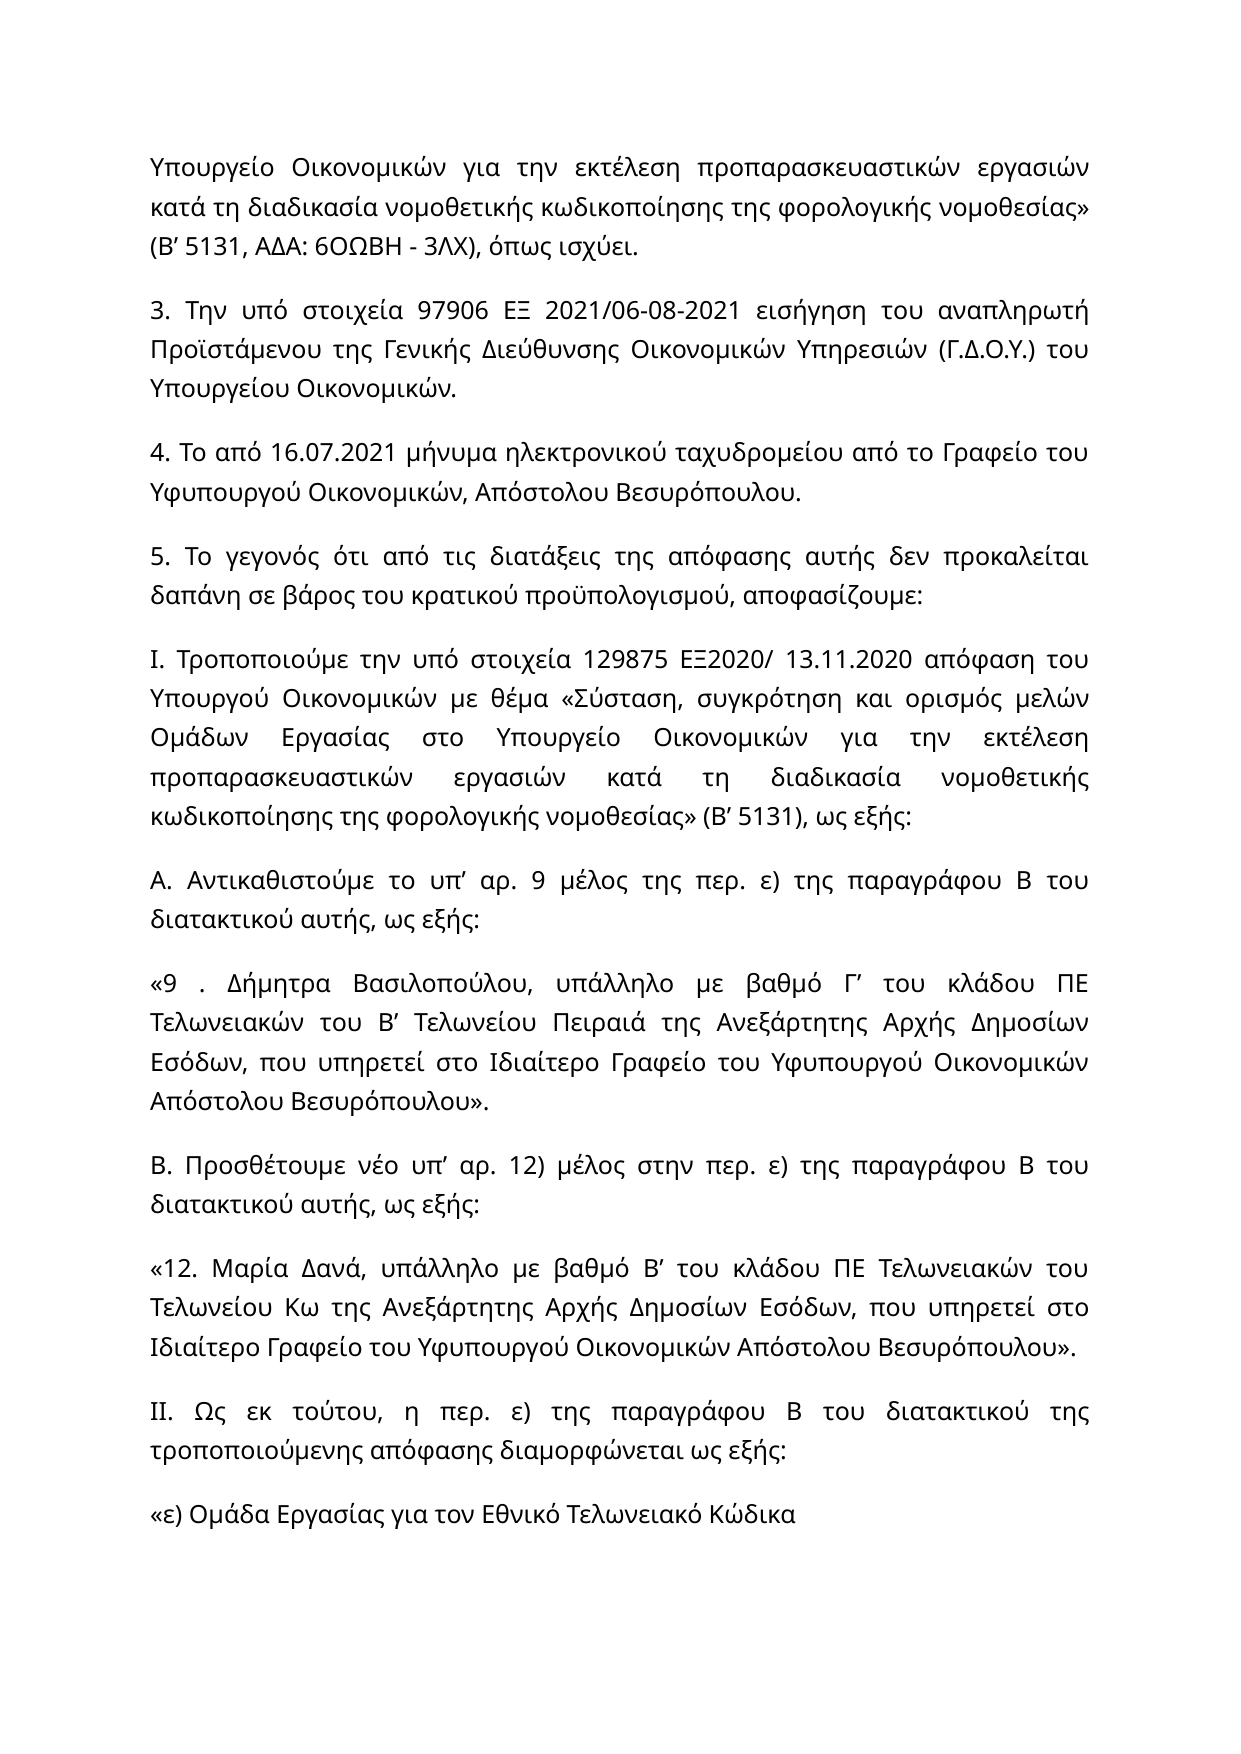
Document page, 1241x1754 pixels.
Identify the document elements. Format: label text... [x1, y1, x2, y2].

text Β. Προσθέτουμε νέο υπ’ αρ. 12) μέλος στην περ. ε) της παραγράφου Β του διατακτικού αυτής, ως εξής: [150, 1147, 1090, 1221]
text 4. Το από 16.07.2021 μήνυμα ηλεκτρονικού ταχυδρομείου από το Γραφείο του Υφυπουργού Οικονομικών, Απόστολου Βεσυρόπουλου. [150, 435, 1090, 508]
text 3. Την υπό στοιχεία 97906 ΕΞ 2021/06-08-2021 εισήγηση του αναπληρωτή Προϊστάμενου της Γενικής Διεύθυνσης Οικονομικών Υπηρεσιών (Γ.Δ.Ο.Υ.) του Υπουργείου Οικονομικών. [150, 292, 1090, 405]
text 5. Το γεγονός ότι από τις διατάξεις της απόφασης αυτής δεν προκαλείται δαπάνη σε βάρος του κρατικού προϋπολογισμού, αποφασίζουμε: [150, 538, 1090, 612]
text ΙΙ. Ως εκ τούτου, η περ. ε) της παραγράφου Β του διατακτικού της τροποποιούμενης απόφασης διαμορφώνεται ως εξής: [150, 1393, 1090, 1467]
text Ι. Τροποποιούμε την υπό στοιχεία 129875 ΕΞ2020/ 13.11.2020 απόφαση του Υπουργού Οικονομικών με θέμα «Σύσταση, συγκρότηση και ορισμός μελών Ομάδων Εργασίας στο Υπουργείο Οικονομικών για την εκτέλεση προπαρασκευαστικών εργασιών κατά τη διαδικασία νομοθετικής κωδικοποίησης της φορολογικής νομοθεσίας» (Β’ 5131), ως εξής: [150, 642, 1090, 832]
text «9 . Δήμητρα Βασιλοπούλου, υπάλληλο με βαθμό Γ’ του κλάδου ΠΕ Τελωνειακών του Β’ Τελωνείου Πειραιά της Ανεξάρτητης Αρχής Δημοσίων Εσόδων, που υπηρετεί στο Ιδιαίτερο Γραφείο του Υφυπουργού Οικονομικών Απόστολου Βεσυρόπουλου». [150, 966, 1090, 1117]
text Υπουργείο Οικονομικών για την εκτέλεση προπαρασκευαστικών εργασιών κατά τη διαδικασία νομοθετικής κωδικοποίησης της φορολογικής νομοθεσίας» (Β’ 5131, ΑΔΑ: 6ΟΩΒΗ - 3ΛΧ), όπως ισχύει. [150, 150, 1090, 262]
text Α. Αντικαθιστούμε το υπ’ αρ. 9 μέλος της περ. ε) της παραγράφου Β του διατακτικού αυτής, ως εξής: [150, 862, 1090, 936]
text «12. Μαρία Δανά, υπάλληλο με βαθμό Β’ του κλάδου ΠΕ Τελωνειακών του Τελωνείου Κω της Ανεξάρτητης Αρχής Δημοσίων Εσόδων, που υπηρετεί στο Ιδιαίτερο Γραφείο του Υφυπουργού Οικονομικών Απόστολου Βεσυρόπουλου». [150, 1251, 1090, 1363]
text «ε) Ομάδα Εργασίας για τον Εθνικό Τελωνειακό Κώδικα [150, 1497, 1090, 1531]
